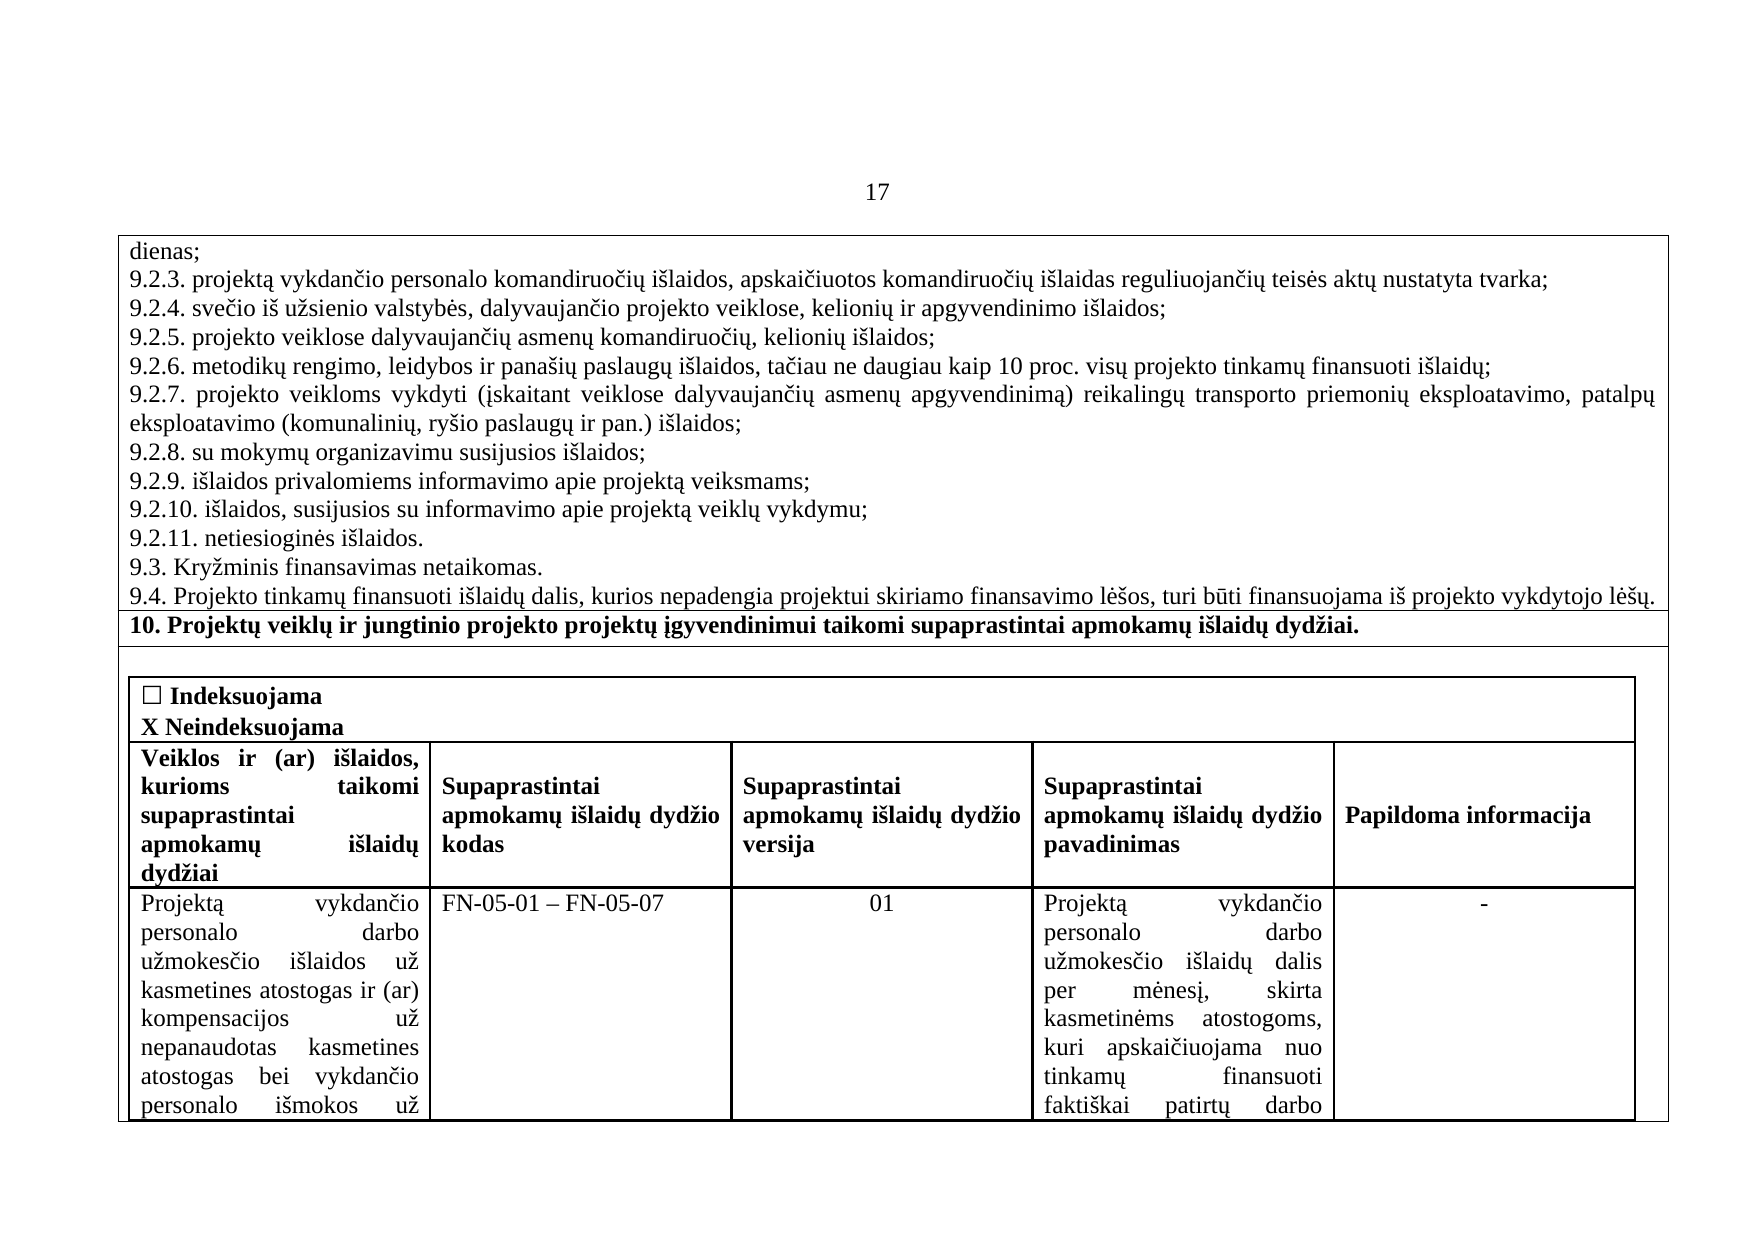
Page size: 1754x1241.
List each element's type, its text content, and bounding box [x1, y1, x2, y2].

table_cell [119, 647, 1668, 1121]
table_cell dienas; 9.2.3. projektą vykdančio personalo komandiruočių išlaidos, apskaičiuotos komandiruočių išlaidas reguliuojančių teisės aktų nustatyta tvarka; 9.2.4. svečio iš užsienio valstybės, dalyvaujančio projekto veiklose, kelionių ir apgyvendinimo išlaidos; 9.2.5. projekto veiklose dalyvaujančių asmenų komandiruočių, kelionių išlaidos; 9.2.6. metodikų rengimo, leidybos ir panašių paslaugų išlaidos, tačiau ne daugiau kaip 10 proc. visų projekto tinkamų finansuoti išlaidų; 9.2.7. projekto veikloms vykdyti (įskaitant veiklose dalyvaujančių asmenų apgyvendinimą) reikalingų transporto priemonių eksploatavimo, patalpų eksploatavimo (komunalinių, ryšio paslaugų ir pan.) išlaidos; 9.2.8. su mokymų organizavimu susijusios išlaidos; 9.2.9. išlaidos privalomiems informavimo apie projektą veiksmams; 9.2.10. išlaidos, susijusios su informavimo apie projektą veiklų vykdymu; 9.2.11. netiesioginės išlaidos. 9.3. Kryžminis finansavimas netaikomas. 9.4. Projekto tinkamų finansuoti išlaidų dalis, kurios nepadengia projektui skiriamo finansavimo lėšos, turi būti finansuojama iš projekto vykdytojo lėšų. [119, 236, 1668, 609]
table_header ☐ Indeksuojama X Neindeksuojama [130, 678, 1634, 741]
table_cell Projektą vykdančio personalo darbo užmokesčio išlaidų dalis per mėnesį, skirta kasmetinėms atostogoms, kuri apskaičiuojama nuo tinkamų finansuoti faktiškai patirtų darbo [1034, 889, 1333, 1118]
table_cell 10. Projektų veiklų ir jungtinio projekto projektų įgyvendinimui taikomi supaprastintai apmokamų išlaidų dydžiai. [119, 611, 1668, 646]
table_cell Supaprastintai apmokamų išlaidų dydžio versija [733, 743, 1031, 886]
table_cell - [1335, 889, 1634, 1118]
table_cell 01 [733, 889, 1031, 1118]
table_cell Projektą vykdančio personalo darbo užmokesčio išlaidos už kasmetines atostogas ir (ar) kompensacijos už nepanaudotas kasmetines atostogas bei vykdančio personalo išmokos už [130, 889, 429, 1118]
table_cell Papildoma informacija [1335, 743, 1634, 886]
table_cell Veiklos ir (ar) išlaidos, kurioms taikomi supaprastintai apmokamų išlaidų dydžiai [130, 743, 429, 886]
table_cell Supaprastintai apmokamų išlaidų dydžio pavadinimas [1034, 743, 1333, 886]
table_cell Supaprastintai apmokamų išlaidų dydžio kodas [431, 743, 730, 886]
table_cell FN-05-01 – FN-05-07 [431, 889, 730, 1118]
